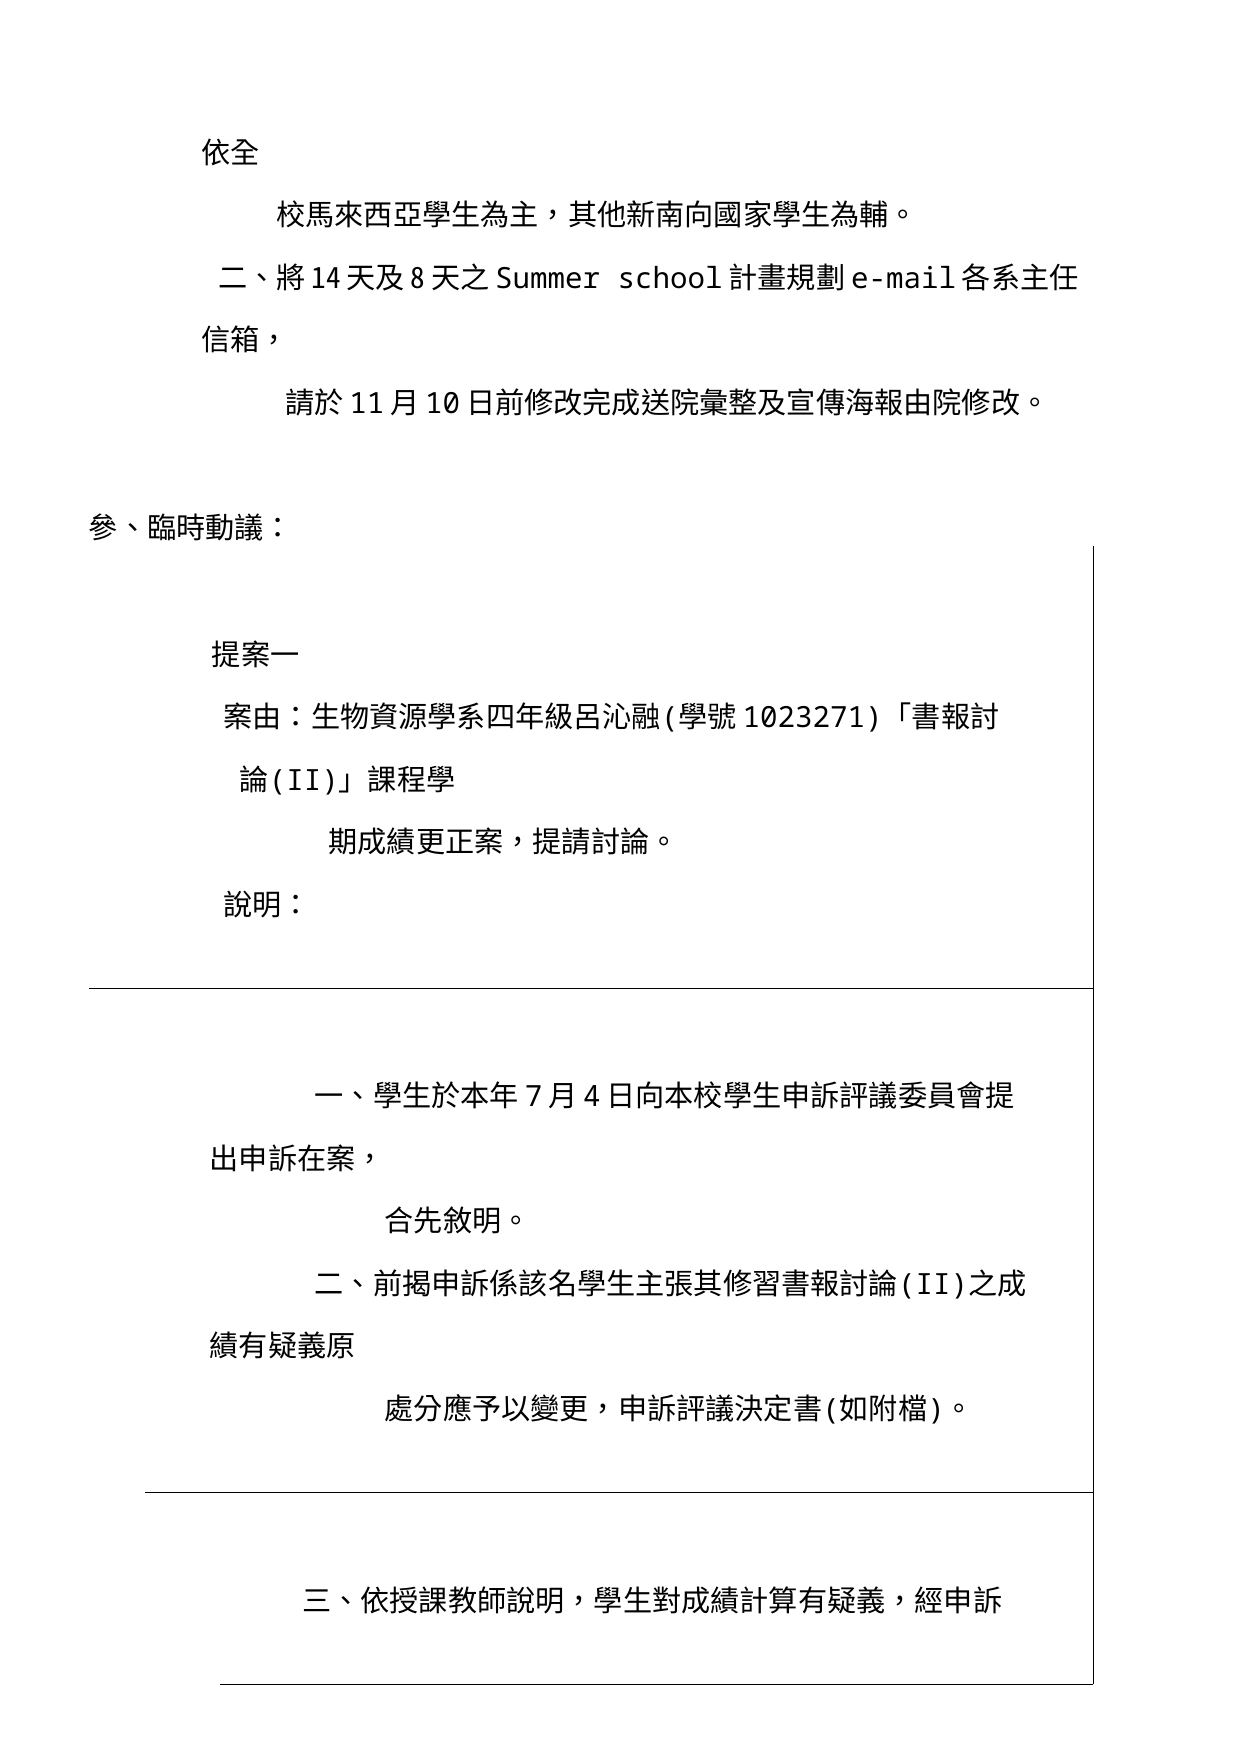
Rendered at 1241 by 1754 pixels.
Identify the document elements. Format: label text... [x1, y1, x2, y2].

text 二、將14天及8天之Summer school計畫規劃e-mail各系主任信箱， [145, 234, 1093, 359]
text 參、臨時動議： [89, 484, 1093, 546]
text 期成績更正案，提請討論。 [89, 798, 1093, 861]
text 一、學生於本年7月4日向本校學生申訴評議委員會提出申訴在案， [145, 988, 1093, 1177]
text 二、前揭申訴係該名學生主張其修習書報討論(II)之成績有疑義原 [145, 1240, 1093, 1365]
text 提案一 [89, 546, 1093, 673]
text 合先敘明。 [145, 1177, 1093, 1240]
text 說明： [89, 861, 1093, 988]
text 案由：生物資源學系四年級呂沁融(學號1023271)「書報討論(II)」課程學 [89, 673, 1093, 798]
text 依全 [145, 109, 1093, 171]
text 請於11月10日前修改完成送院彙整及宣傳海報由院修改。 [145, 359, 1093, 421]
text 三、依授課教師說明，學生對成績計算有疑義，經申訴 [220, 1492, 1093, 1684]
text 校馬來西亞學生為主，其他新南向國家學生為輔。 [145, 171, 1093, 234]
text 處分應予以變更，申訴評議決定書(如附檔)。 [145, 1365, 1093, 1492]
